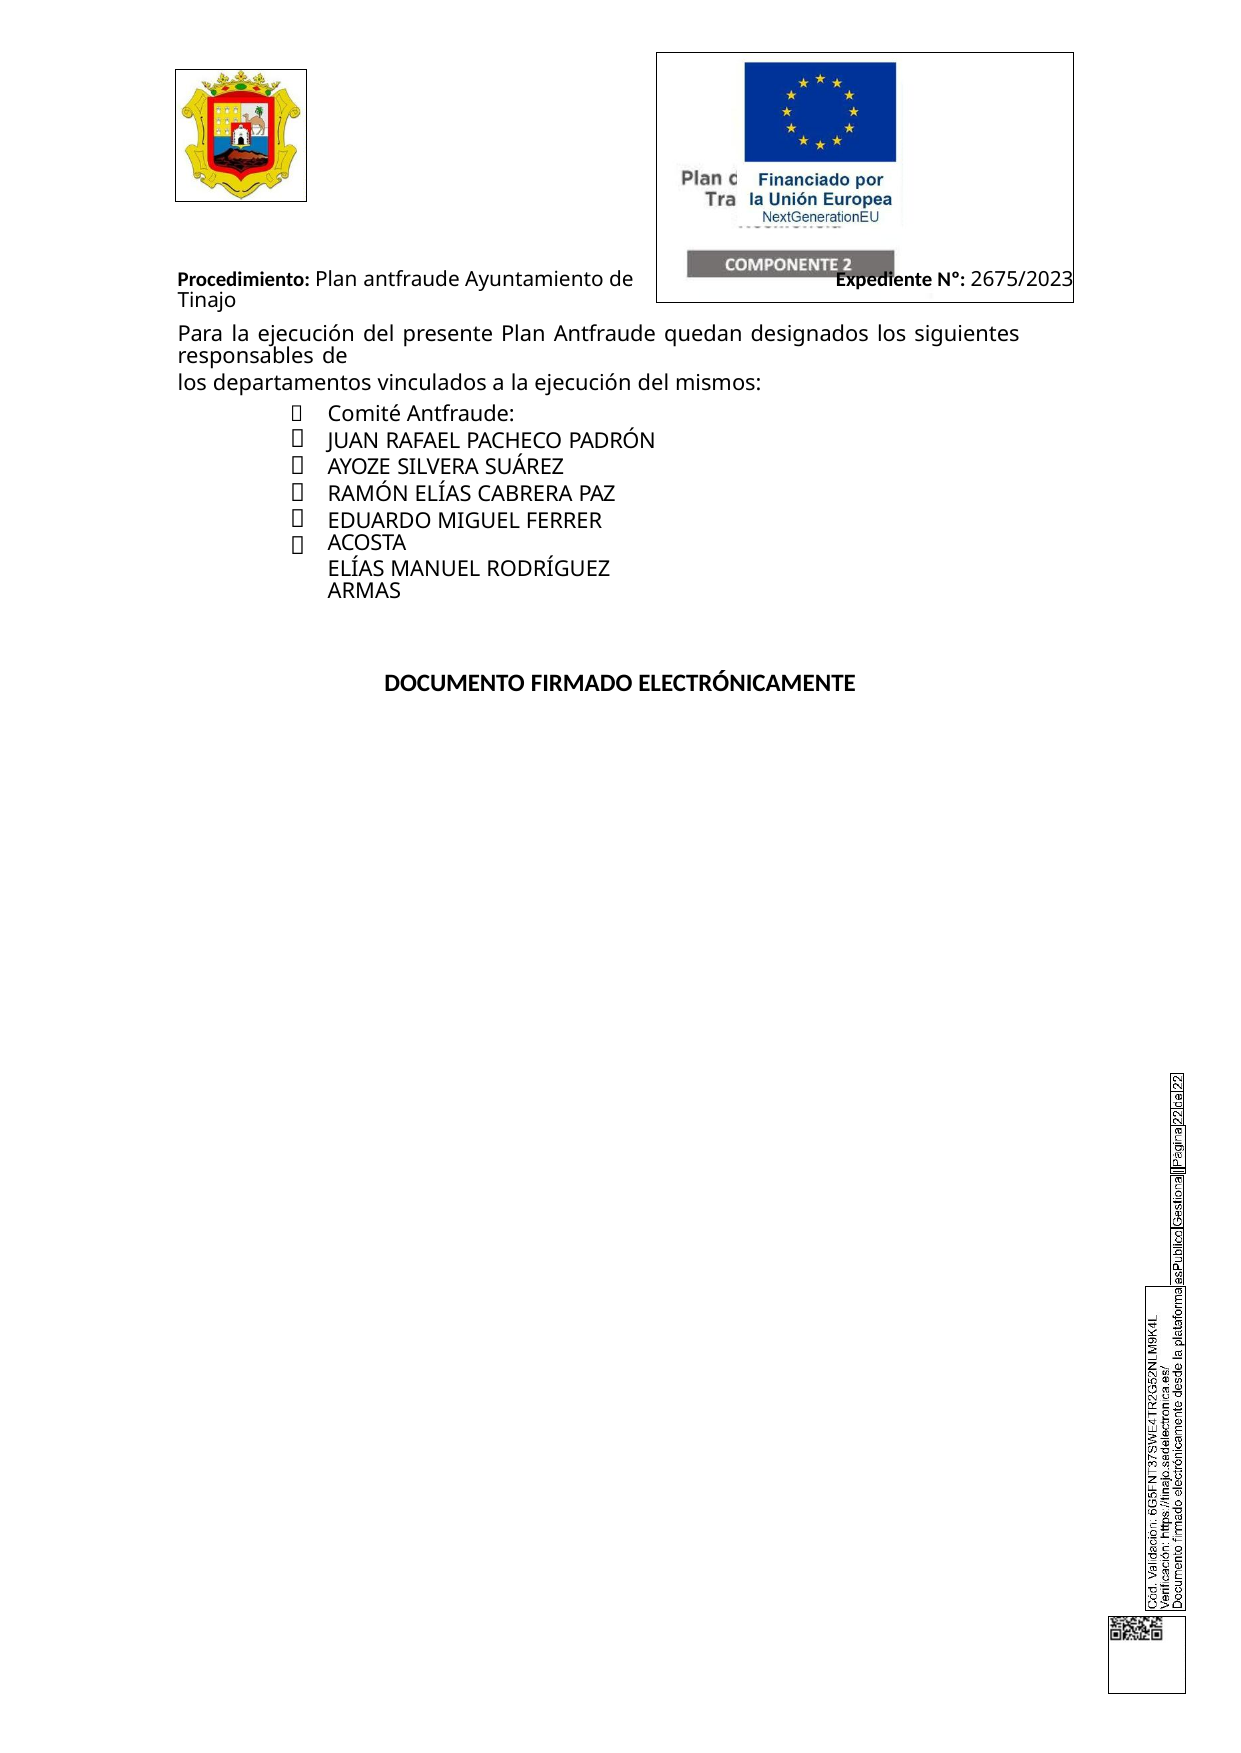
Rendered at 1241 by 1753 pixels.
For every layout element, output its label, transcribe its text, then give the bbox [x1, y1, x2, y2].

text  [290, 405, 327, 425]
text Procedimiento: Plan antfraude Ayuntamiento de Tinajo [177, 270, 677, 312]
text DOCUMENTO FIRMADO ELECTRÓNICAMENTE [384, 671, 881, 696]
picture [1146, 1287, 1185, 1610]
picture [1109, 1617, 1185, 1693]
text ELÍAS MANUEL RODRÍGUEZ ARMAS [327, 559, 666, 603]
picture [1171, 1176, 1183, 1227]
text EDUARDO MIGUEL FERRER ACOSTA [327, 511, 666, 554]
picture [176, 70, 306, 201]
text RAMÓN ELÍAS CABRERA PAZ [335, 484, 666, 506]
text AYOZE SILVERA SUÁREZ [335, 457, 666, 479]
text Expediente Nº: 2675/2023 [836, 270, 1088, 291]
picture [657, 53, 1073, 302]
picture [1171, 1126, 1185, 1167]
text  [290, 456, 335, 479]
text  [290, 429, 335, 452]
picture [1145, 1229, 1186, 1286]
text Para la ejecución del presente Plan Antfraude quedan designados los siguientes responsables de [177, 324, 1087, 368]
text Comité Antfraude: [327, 404, 666, 426]
text JUAN RAFAEL PACHECO PADRÓN [335, 431, 666, 452]
picture [1171, 1092, 1183, 1108]
text  [290, 509, 335, 532]
text los departamentos vinculados a la ejecución del mismos: [177, 372, 1087, 394]
picture [1171, 1109, 1183, 1125]
text  [290, 536, 335, 559]
picture [1171, 1074, 1183, 1091]
text  [290, 483, 335, 506]
picture [1171, 1169, 1185, 1173]
